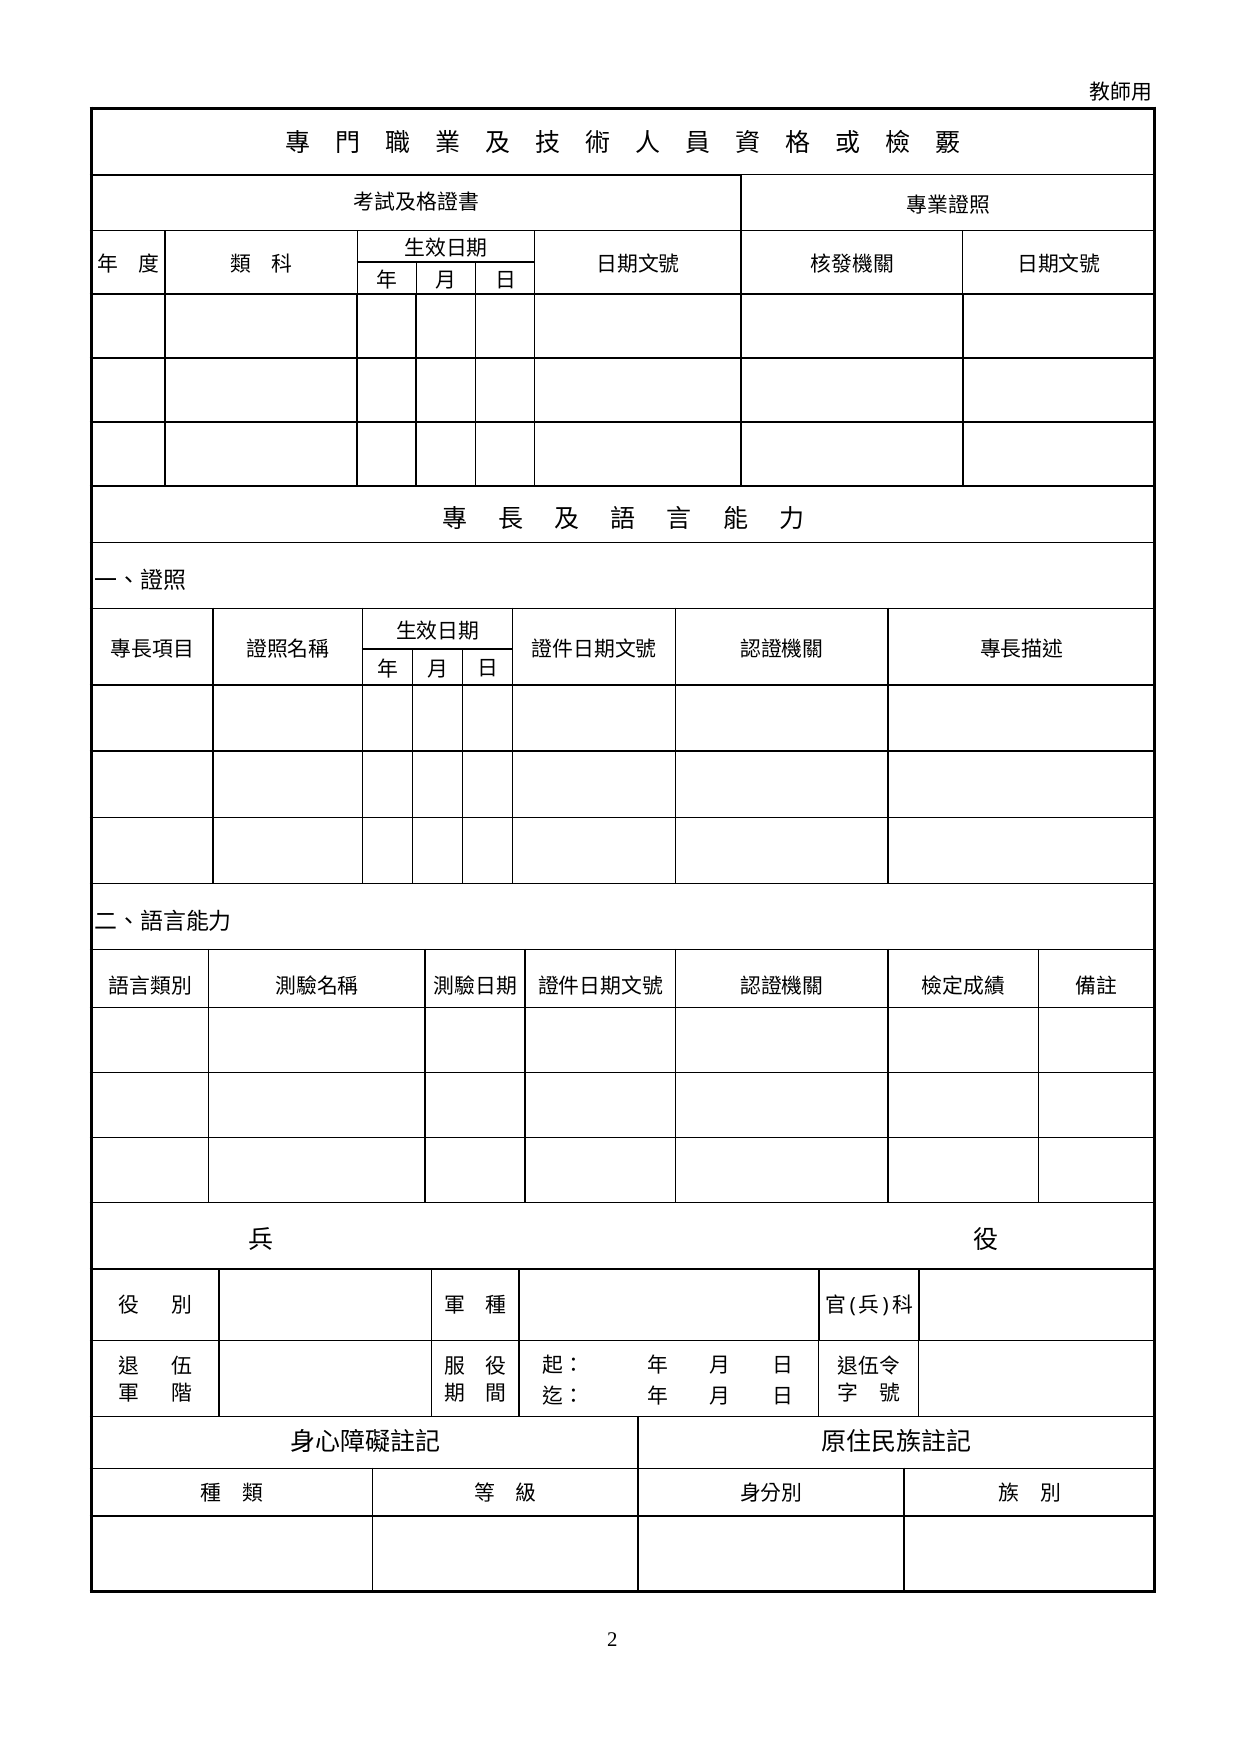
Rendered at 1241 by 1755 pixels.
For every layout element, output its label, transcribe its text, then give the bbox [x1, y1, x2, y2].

table_cell [417, 423, 475, 485]
table_cell 一、證照 [93, 543, 1153, 608]
table_cell [93, 818, 212, 883]
table_cell 身分別 [639, 1469, 903, 1515]
table_cell [535, 359, 740, 421]
table_cell [363, 818, 412, 883]
table_cell 證照名稱 [214, 609, 362, 684]
table_cell [209, 1073, 424, 1137]
table_cell [214, 686, 362, 750]
table_cell 原住民族註記 [639, 1417, 1153, 1468]
table_cell [209, 1008, 424, 1072]
table_cell [513, 818, 675, 883]
table_cell [676, 1008, 887, 1072]
table_cell [93, 1517, 372, 1590]
table_cell [413, 686, 462, 750]
table_cell 專長及語言能力 [93, 487, 1153, 541]
table_cell [889, 1073, 1038, 1137]
table_cell 核發機關 [742, 231, 962, 293]
table_cell [676, 818, 887, 883]
table_cell [1039, 1008, 1153, 1072]
table_cell [363, 686, 412, 750]
table_cell [166, 423, 356, 485]
table_cell 族 別 [905, 1469, 1153, 1515]
table_cell [93, 423, 164, 485]
table_cell [1039, 1138, 1153, 1202]
table_cell [742, 423, 962, 485]
table_cell [214, 818, 362, 883]
table_cell [363, 752, 412, 816]
table_cell 年 [358, 263, 416, 293]
table_cell [526, 1008, 675, 1072]
table_cell [526, 1073, 675, 1137]
table_cell 生效日期 [363, 609, 512, 648]
table_cell [209, 1138, 424, 1202]
table_cell [463, 752, 512, 816]
table_cell 二、語言能力 [93, 884, 1153, 949]
table_cell [889, 818, 1153, 883]
table_cell 等 級 [373, 1469, 637, 1515]
table_cell [676, 752, 887, 816]
table_cell 認證機關 [676, 609, 887, 684]
table_cell [920, 1270, 1153, 1340]
table_cell [426, 1008, 524, 1072]
table_cell [476, 423, 534, 485]
table_cell [426, 1073, 524, 1137]
table_cell [889, 1008, 1038, 1072]
table_cell 語言類別 [93, 950, 208, 1007]
table_cell 年 [363, 650, 412, 684]
table_cell 日期文號 [535, 231, 740, 293]
table_cell [742, 295, 962, 357]
table_cell 測驗日期 [426, 950, 524, 1007]
table_cell [513, 686, 675, 750]
table_cell [476, 359, 534, 421]
table_cell 日 [476, 263, 534, 293]
table_cell [413, 818, 462, 883]
table_cell [373, 1517, 637, 1590]
table_cell 日期文號 [963, 231, 1153, 293]
table_cell 專業證照 [742, 175, 1153, 230]
table_cell [358, 295, 415, 357]
table_cell [676, 1138, 887, 1202]
table_cell 證件日期文號 [513, 609, 675, 684]
table_cell [889, 752, 1153, 816]
table_cell [535, 295, 740, 357]
table_cell 役 別 [93, 1270, 218, 1340]
table_cell [426, 1138, 524, 1202]
table_cell [535, 423, 740, 485]
table_cell [520, 1270, 818, 1340]
table_cell 生效日期 [358, 231, 534, 261]
table_cell [513, 752, 675, 816]
table_cell 日 [463, 650, 512, 684]
table_cell [214, 752, 362, 816]
table_cell 退伍令 字 號 [819, 1341, 918, 1416]
table_cell 檢定成績 [889, 950, 1038, 1007]
table_cell 月 [413, 650, 462, 684]
table_cell [676, 686, 887, 750]
table_cell [220, 1341, 431, 1416]
table_cell 證件日期文號 [526, 950, 675, 1007]
table_cell [417, 295, 475, 357]
table_cell 身心障礙註記 [93, 1417, 637, 1468]
table_cell [476, 295, 534, 357]
table_cell [166, 359, 356, 421]
table_cell [93, 295, 164, 357]
table_cell 考試及格證書 [93, 176, 740, 230]
table_cell [964, 359, 1153, 421]
table_cell [93, 359, 164, 421]
table_cell [1039, 1073, 1153, 1137]
table_cell 專長項目 [93, 609, 212, 684]
table_cell [220, 1270, 431, 1340]
table_cell [413, 752, 462, 816]
table_cell [166, 295, 356, 357]
table_cell [964, 423, 1153, 485]
table_cell 兵 役 [93, 1203, 1153, 1268]
table_cell [358, 423, 415, 485]
table_cell [905, 1517, 1153, 1590]
table_cell 專長描述 [889, 609, 1153, 684]
table_cell [358, 359, 415, 421]
table_cell 退 伍 軍 階 [93, 1341, 218, 1416]
table_cell [639, 1517, 903, 1590]
table_cell [919, 1341, 1153, 1416]
table_cell [742, 359, 962, 421]
table_cell [93, 1008, 208, 1072]
table_cell [964, 295, 1153, 357]
table_cell 測驗名稱 [209, 950, 424, 1007]
table_cell [93, 1138, 208, 1202]
table_cell 官(兵)科 [820, 1270, 918, 1340]
table_cell 類 科 [166, 231, 357, 293]
table_cell [417, 359, 475, 421]
table_cell [463, 686, 512, 750]
table_cell [889, 686, 1153, 750]
table_cell 軍 種 [432, 1270, 518, 1340]
table_cell 認證機關 [676, 950, 887, 1007]
table_cell [463, 818, 512, 883]
table_cell [889, 1138, 1038, 1202]
table_cell [526, 1138, 675, 1202]
table_cell 種 類 [93, 1469, 372, 1515]
table_cell 年 度 [93, 231, 164, 293]
table_cell 服 役 期 間 [432, 1341, 518, 1416]
table_cell [93, 686, 212, 750]
table_cell 起： 年 月 日 迄： 年 月 日 [520, 1341, 818, 1416]
table_cell 備註 [1039, 950, 1153, 1007]
table_cell [93, 752, 212, 816]
table_cell 月 [417, 263, 475, 293]
table_cell [676, 1073, 887, 1137]
table_cell [93, 1073, 208, 1137]
table_header 專 門 職 業 及 技 術 人 員 資 格 或 檢 覈 [93, 110, 1153, 174]
